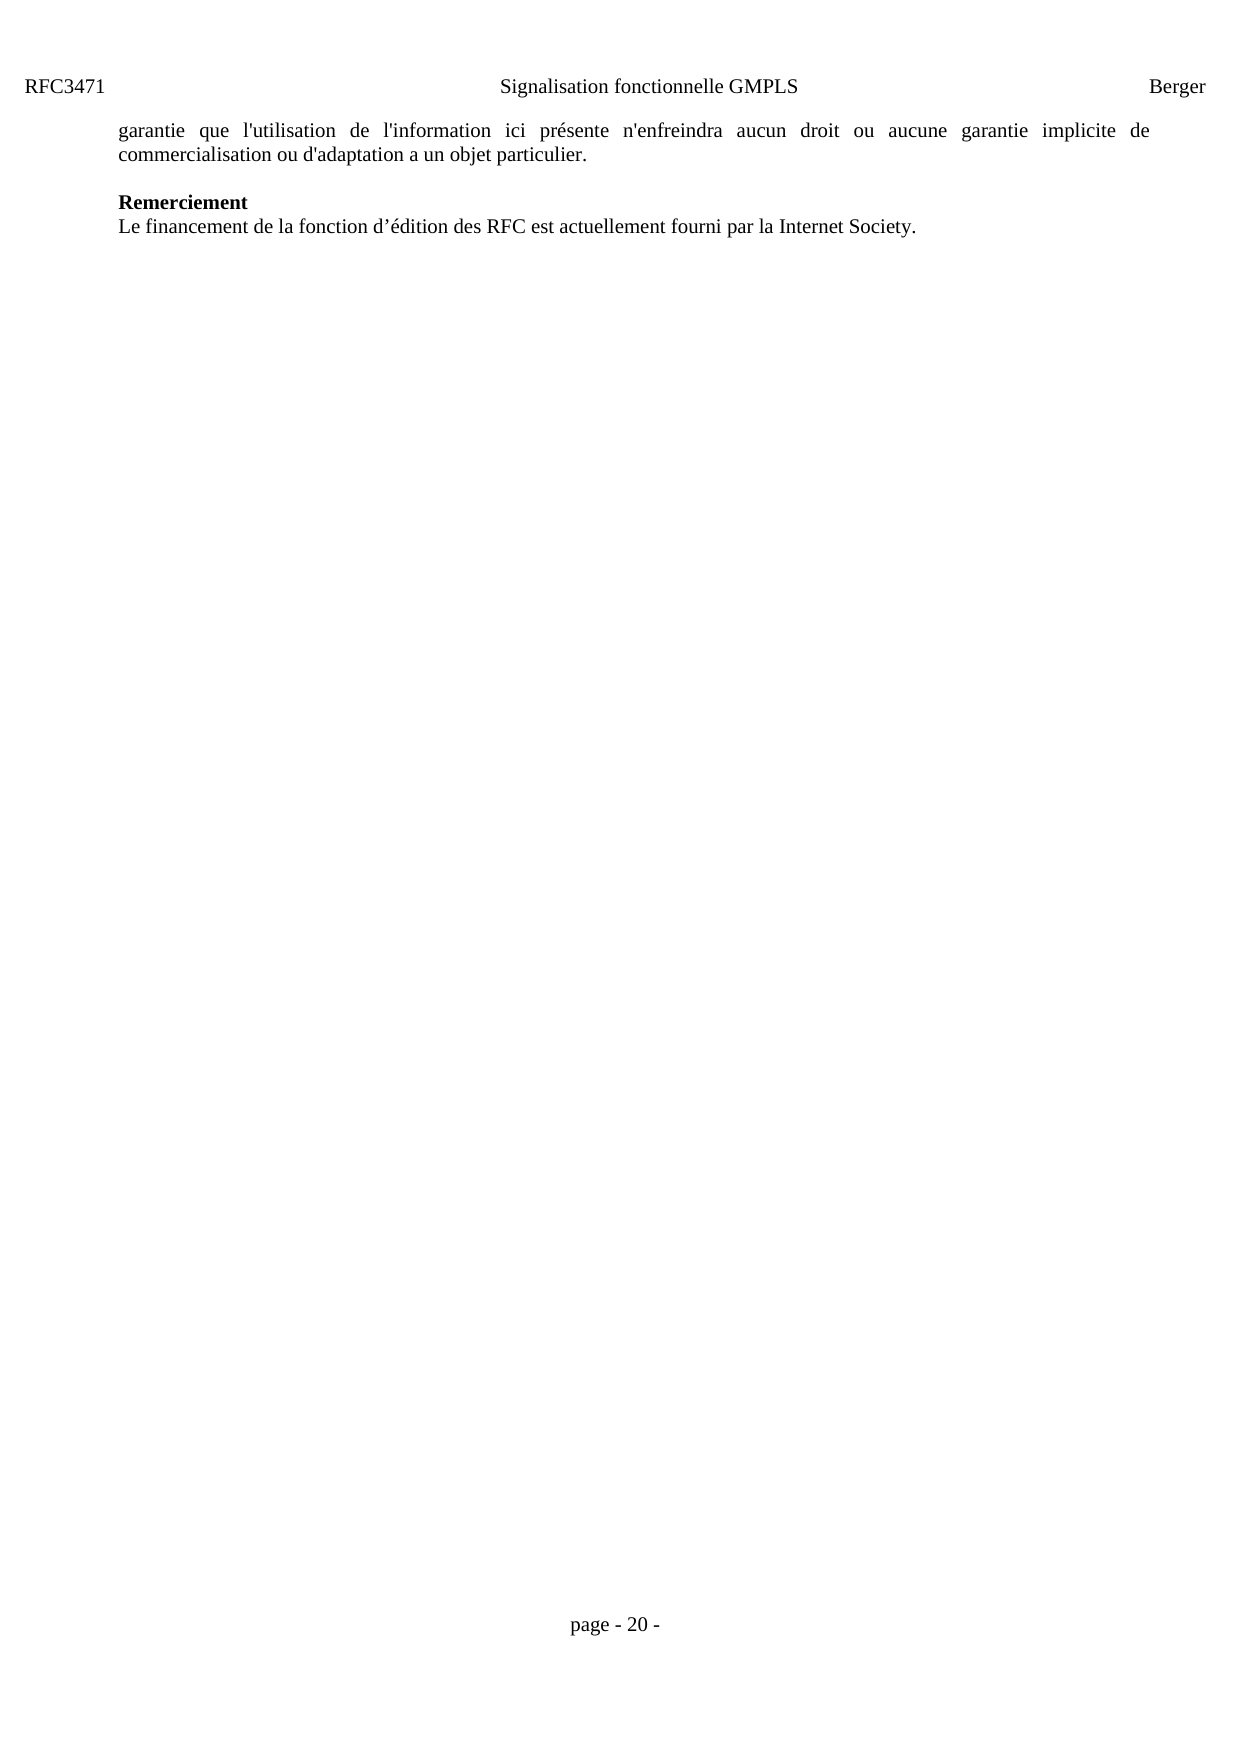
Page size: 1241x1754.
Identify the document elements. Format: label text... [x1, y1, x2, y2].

text Le financement de la fonction d’édition des RFC est actuellement fourni par la Internet Society. [118, 214, 1152, 238]
text garantie que l'utilisation de l'information ici présente n'enfreindra aucun droit ou aucune garantie implicite de commercialisation ou d'adaptation a un objet particulier. [118, 118, 1152, 166]
text Remerciement [118, 190, 1152, 214]
